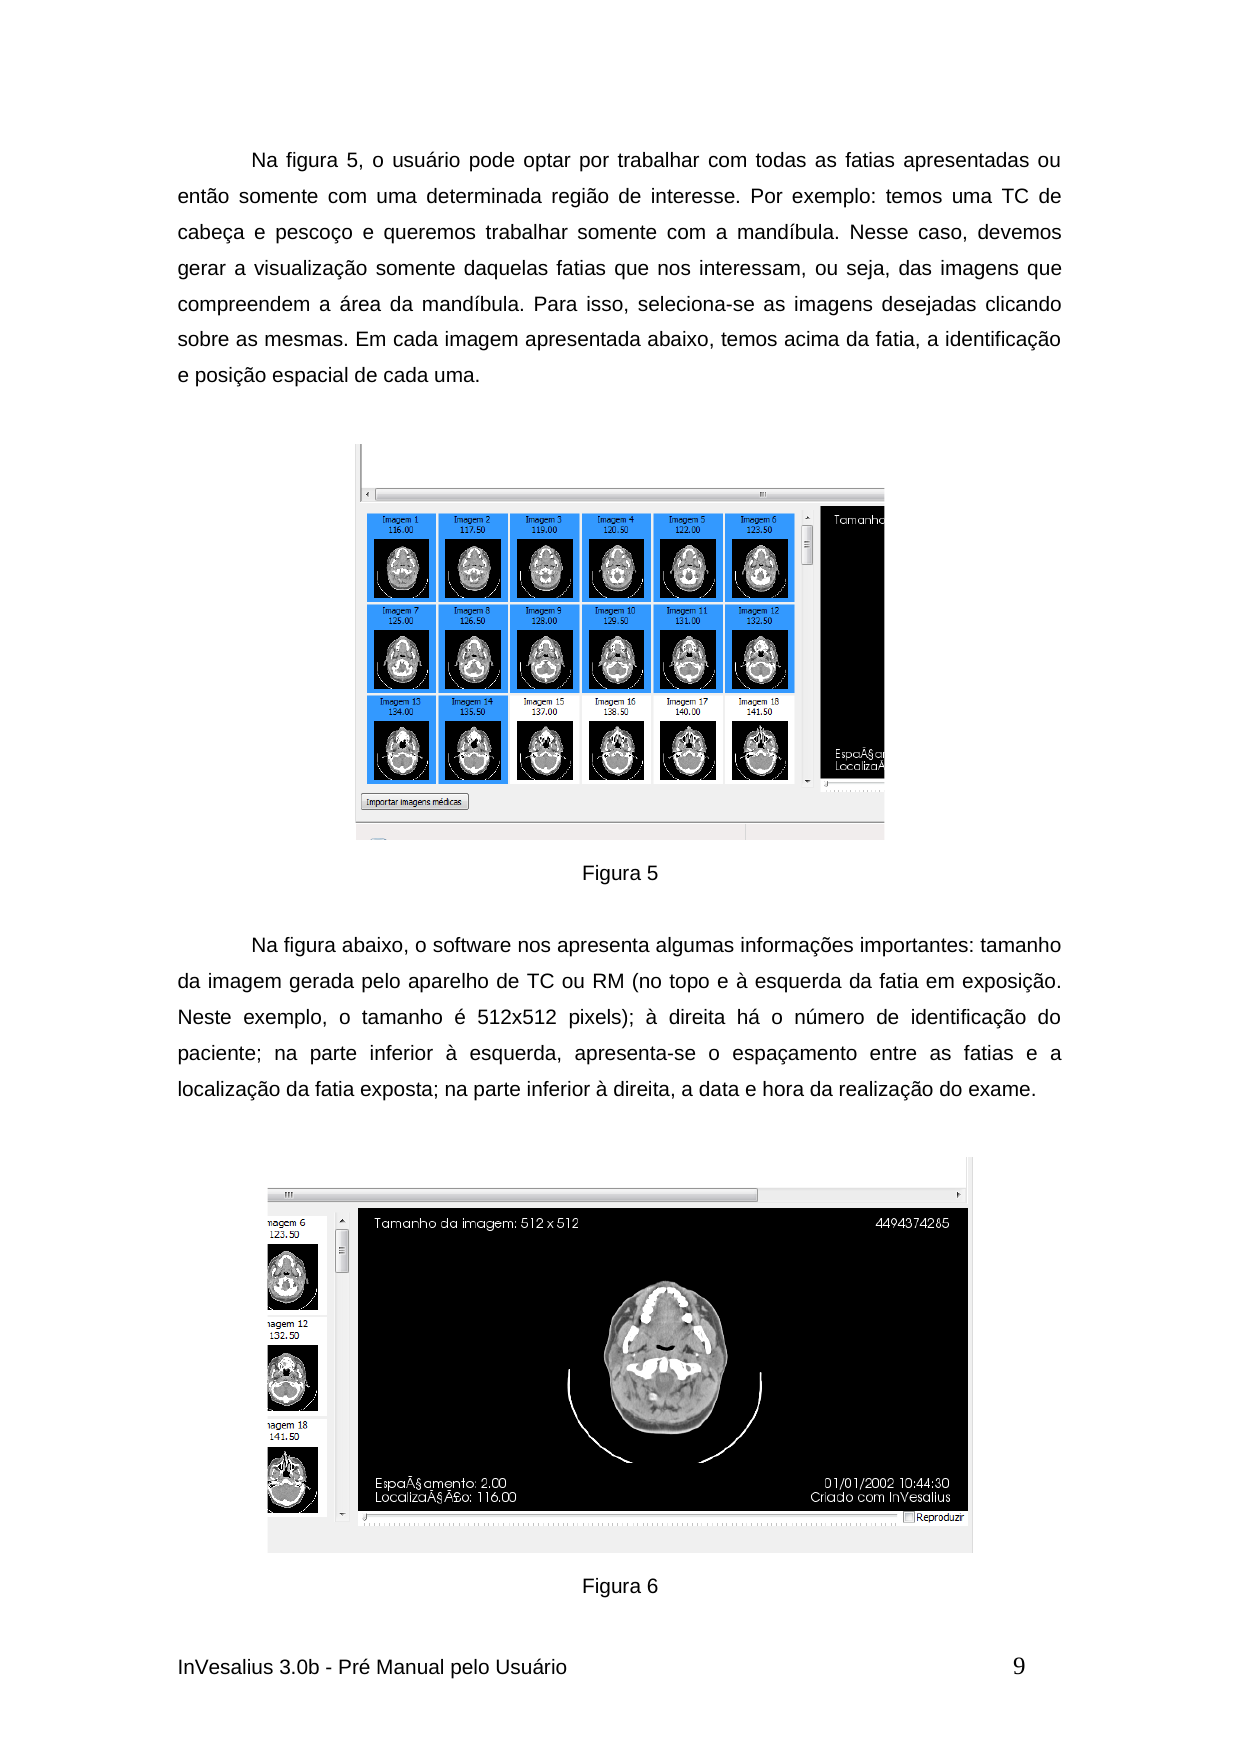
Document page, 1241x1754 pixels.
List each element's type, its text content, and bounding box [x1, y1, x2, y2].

text Figura 6 [177, 1574, 1063, 1598]
text Figura 5 [177, 861, 1063, 885]
text Na figura 5, o usuário pode optar por trabalhar com todas as fatias apresentadas ou então somente com uma determinada região de interesse. Por exemplo: temos uma TC de cabeça e pescoço e queremos trabalhar somente com a mandíbula. Nesse caso, devemos gerar a visualização somente daquelas fatias que nos interessam, ou seja, das imagens que compreendem a área da mandíbula. Para isso, seleciona-se as imagens desejadas clicando sobre as mesmas. Em cada imagem apresentada abaixo, temos acima da fatia, a identificação e posição espacial de cada uma. [177, 148, 1063, 387]
text Na figura abaixo, o software nos apresenta algumas informações importantes: tamanho da imagem gerada pelo aparelho de TC ou RM (no topo e à esquerda da fatia em exposição. Neste exemplo, o tamanho é 512x512 pixels); à direita há o número de identificação do paciente; na parte inferior à esquerda, apresenta-se o espaçamento entre as fatias e a localização da fatia exposta; na parte inferior à direita, a data e hora da realização do exame. [177, 933, 1063, 1100]
